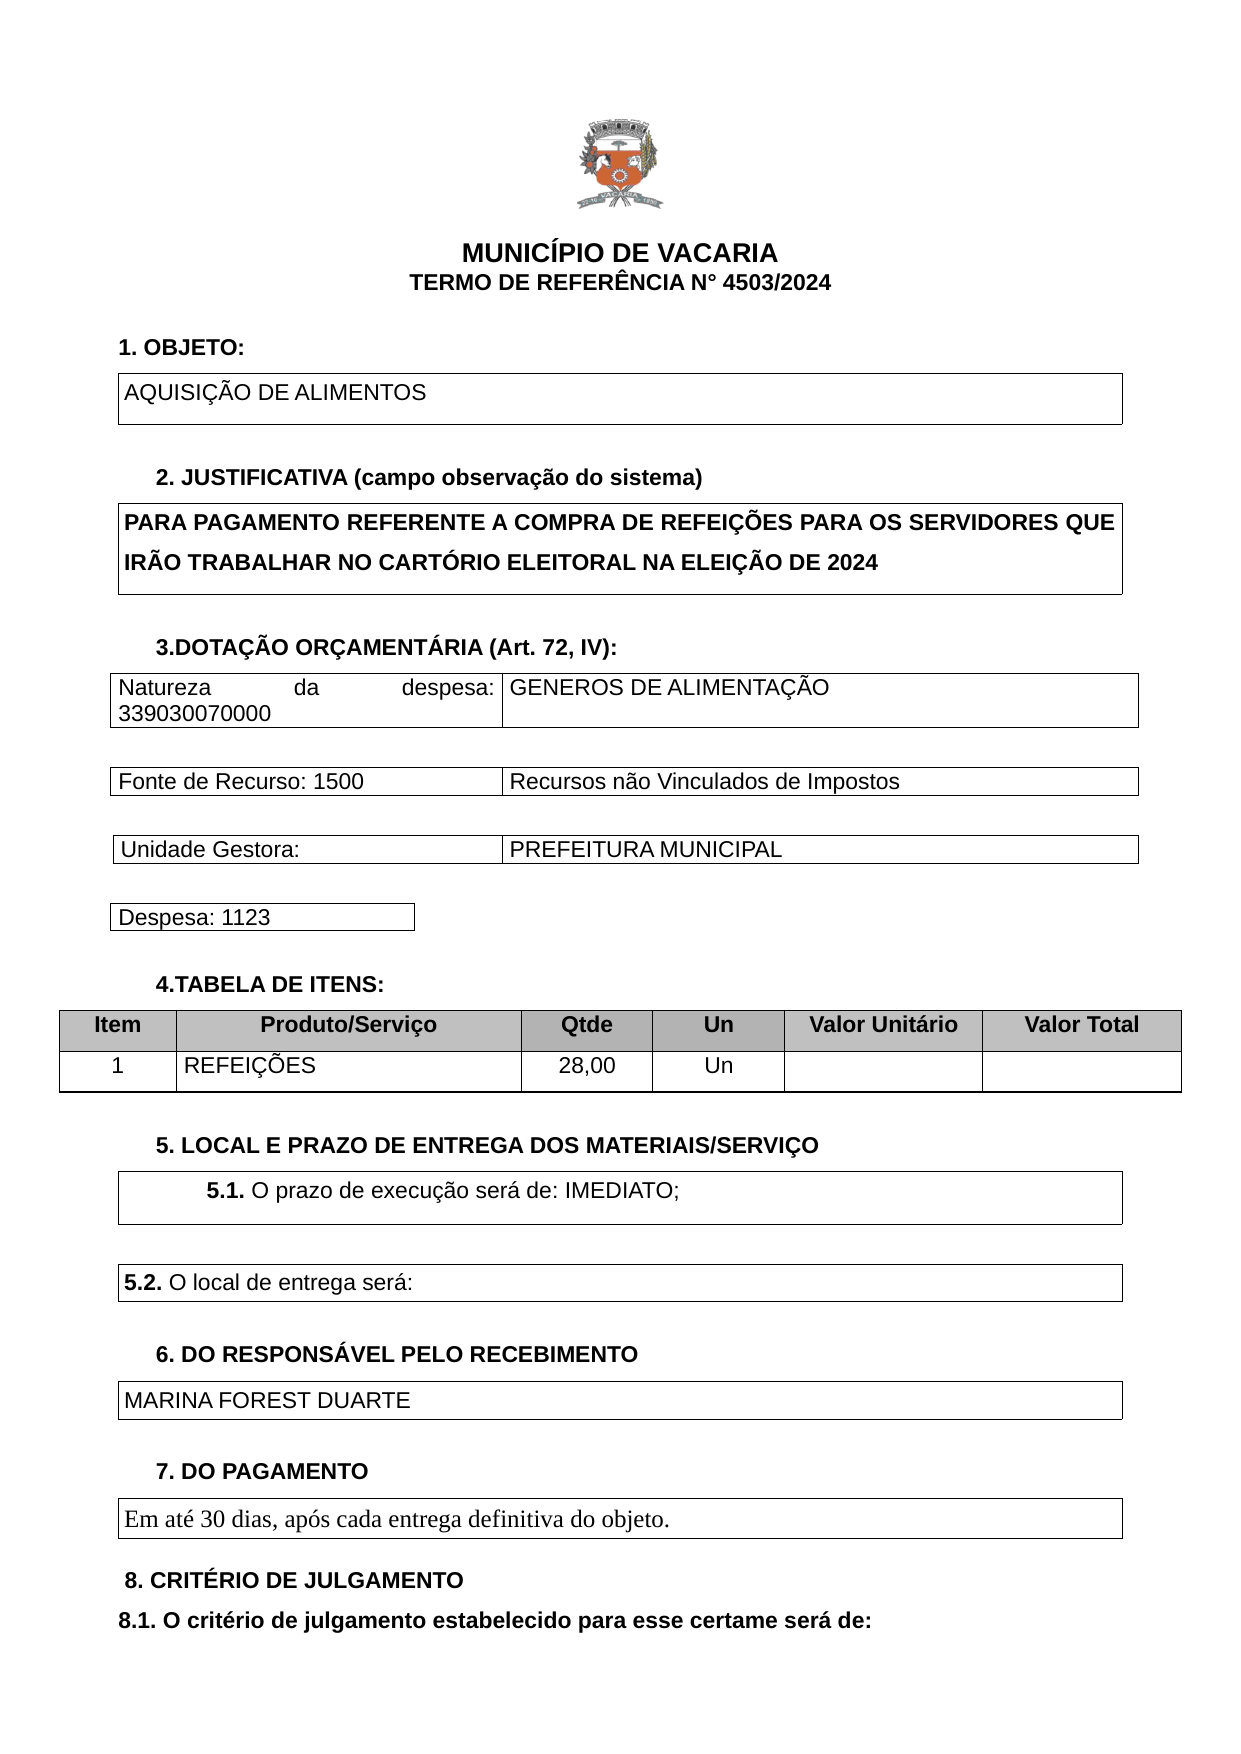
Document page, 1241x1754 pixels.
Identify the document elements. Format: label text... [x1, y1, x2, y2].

table_cell [983, 1052, 1181, 1091]
text 2. JUSTIFICATIVA (campo observação do sistema) [156, 464, 1122, 490]
table_header Produto/Serviço [177, 1011, 521, 1051]
table_cell Un [653, 1052, 784, 1091]
text 4.TABELA DE ITENS: [156, 971, 1122, 997]
table_header Un [653, 1011, 784, 1051]
text 1. OBJETO: [118, 334, 1122, 360]
table_header 5.2. O local de entrega será: [119, 1265, 1122, 1301]
table_header PARA PAGAMENTO REFERENTE A COMPRA DE REFEIÇÕES PARA OS SERVIDORES QUE IRÃO TRABALHAR NO CARTÓRIO ELEITORAL NA ELEIÇÃO DE 2024 [119, 504, 1122, 594]
table_cell REFEIÇÕES [177, 1052, 521, 1091]
text 5. LOCAL E PRAZO DE ENTREGA DOS MATERIAIS/SERVIÇO [156, 1132, 1122, 1158]
picture [576, 118, 665, 209]
table_cell [785, 1052, 982, 1091]
table_cell 1 [60, 1052, 176, 1091]
table_header 5.1. O prazo de execução será de: IMEDIATO; [119, 1172, 1122, 1224]
table_header Despesa: 1123 [111, 904, 414, 930]
text 7. DO PAGAMENTO [156, 1458, 1122, 1485]
text 8.1. O critério de julgamento estabelecido para esse certame será de: [118, 1607, 1122, 1633]
table_header PREFEITURA MUNICIPAL [503, 836, 1138, 862]
text 6. DO RESPONSÁVEL PELO RECEBIMENTO [156, 1341, 1122, 1367]
text 8. CRITÉRIO DE JULGAMENTO [118, 1567, 1122, 1593]
text TERMO DE REFERÊNCIA N° 4503/2024 [118, 269, 1122, 295]
table_header Qtde [522, 1011, 652, 1051]
table_header Em até 30 dias, após cada entrega definitiva do objeto. [119, 1499, 1122, 1538]
table_header MARINA FOREST DUARTE [119, 1382, 1122, 1419]
table_header AQUISIÇÃO DE ALIMENTOS [119, 374, 1122, 424]
table_header Item [60, 1011, 176, 1051]
table_header Valor Unitário [785, 1011, 982, 1051]
table_header GENEROS DE ALIMENTAÇÃO [503, 674, 1138, 727]
table_header Natureza da despesa: 339030070000 [111, 674, 502, 727]
text MUNICÍPIO DE VACARIA [118, 237, 1122, 269]
text 3.DOTAÇÃO ORÇAMENTÁRIA (Art. 72, IV): [156, 633, 1122, 660]
table_header Unidade Gestora: [114, 836, 502, 862]
table_header Valor Total [983, 1011, 1181, 1051]
table_header Fonte de Recurso: 1500 [111, 768, 502, 794]
table_cell 28,00 [522, 1052, 652, 1091]
table_header Recursos não Vinculados de Impostos [503, 768, 1138, 794]
